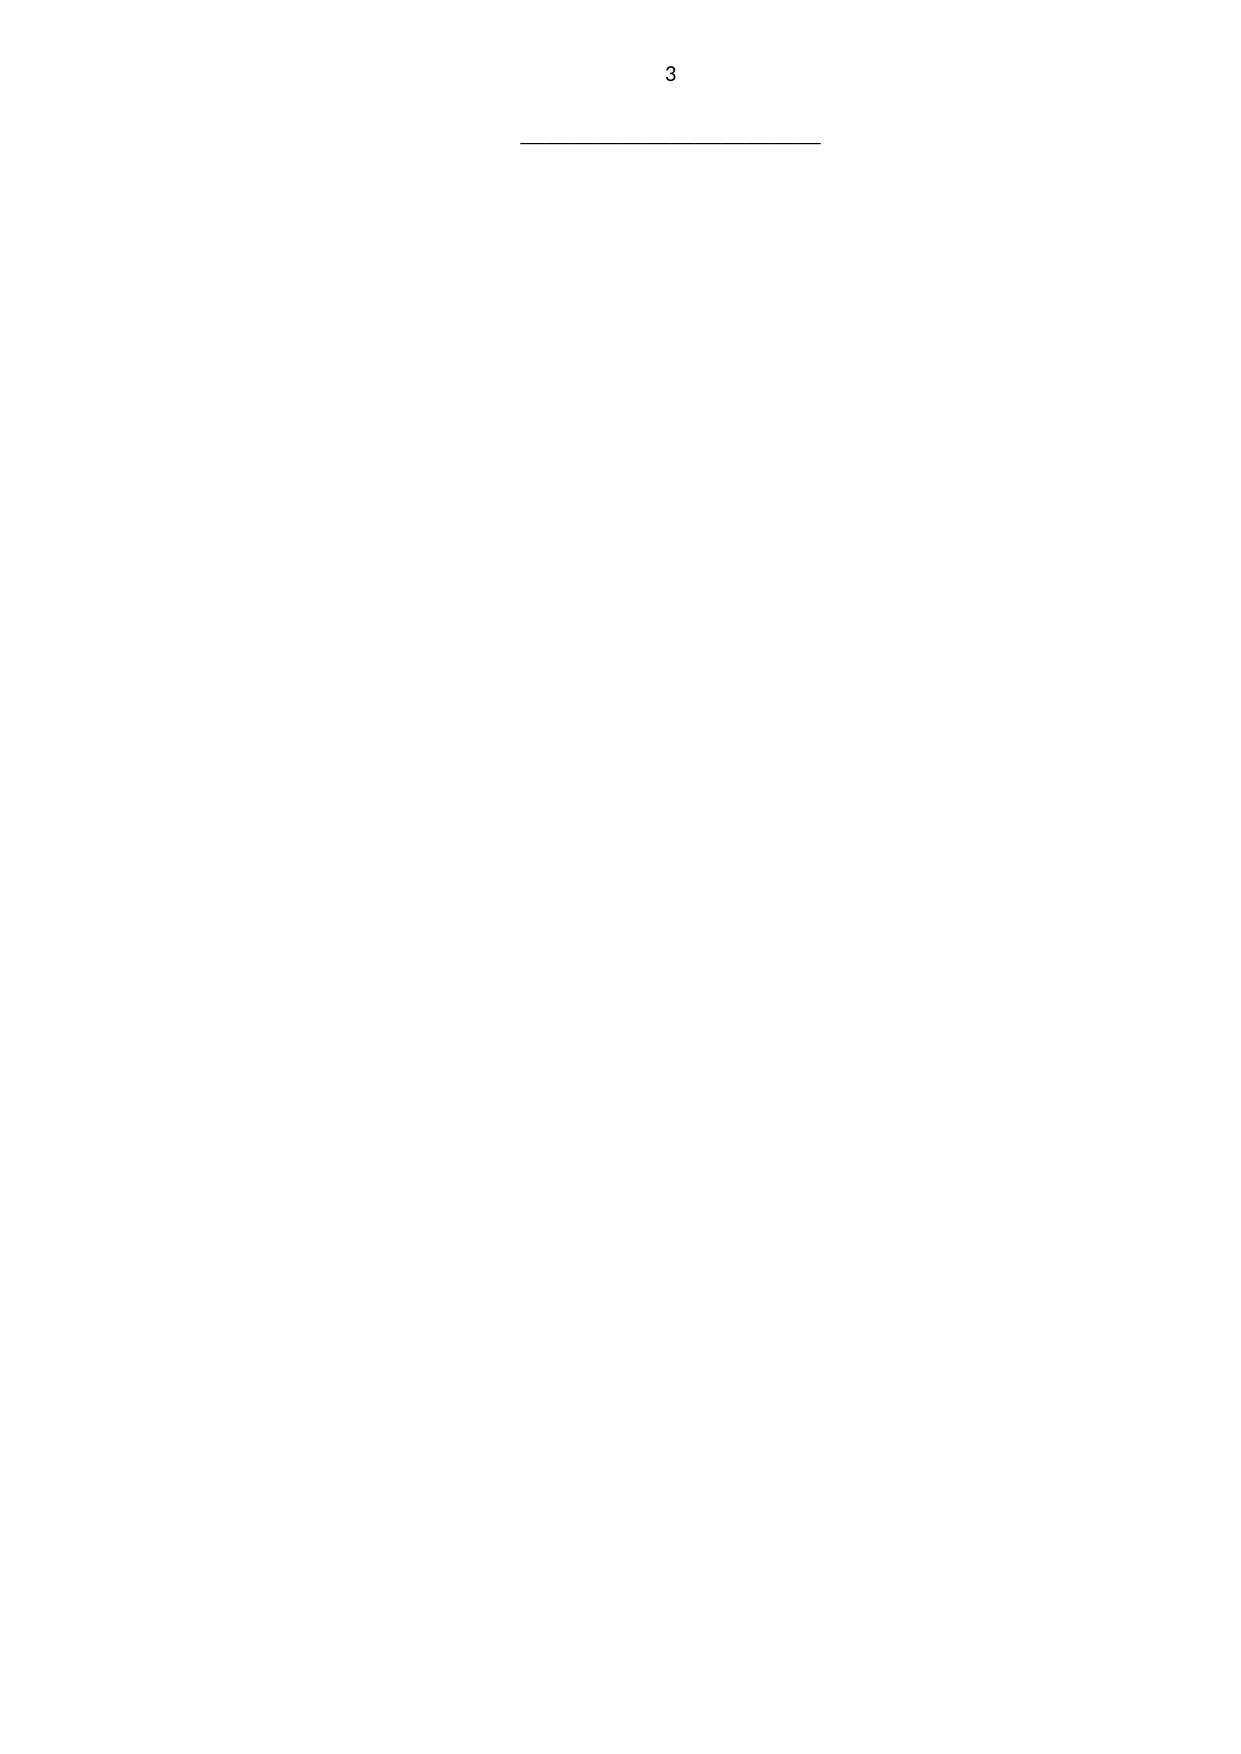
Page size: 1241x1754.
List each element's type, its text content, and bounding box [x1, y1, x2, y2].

text ________________________ [177, 118, 1163, 147]
